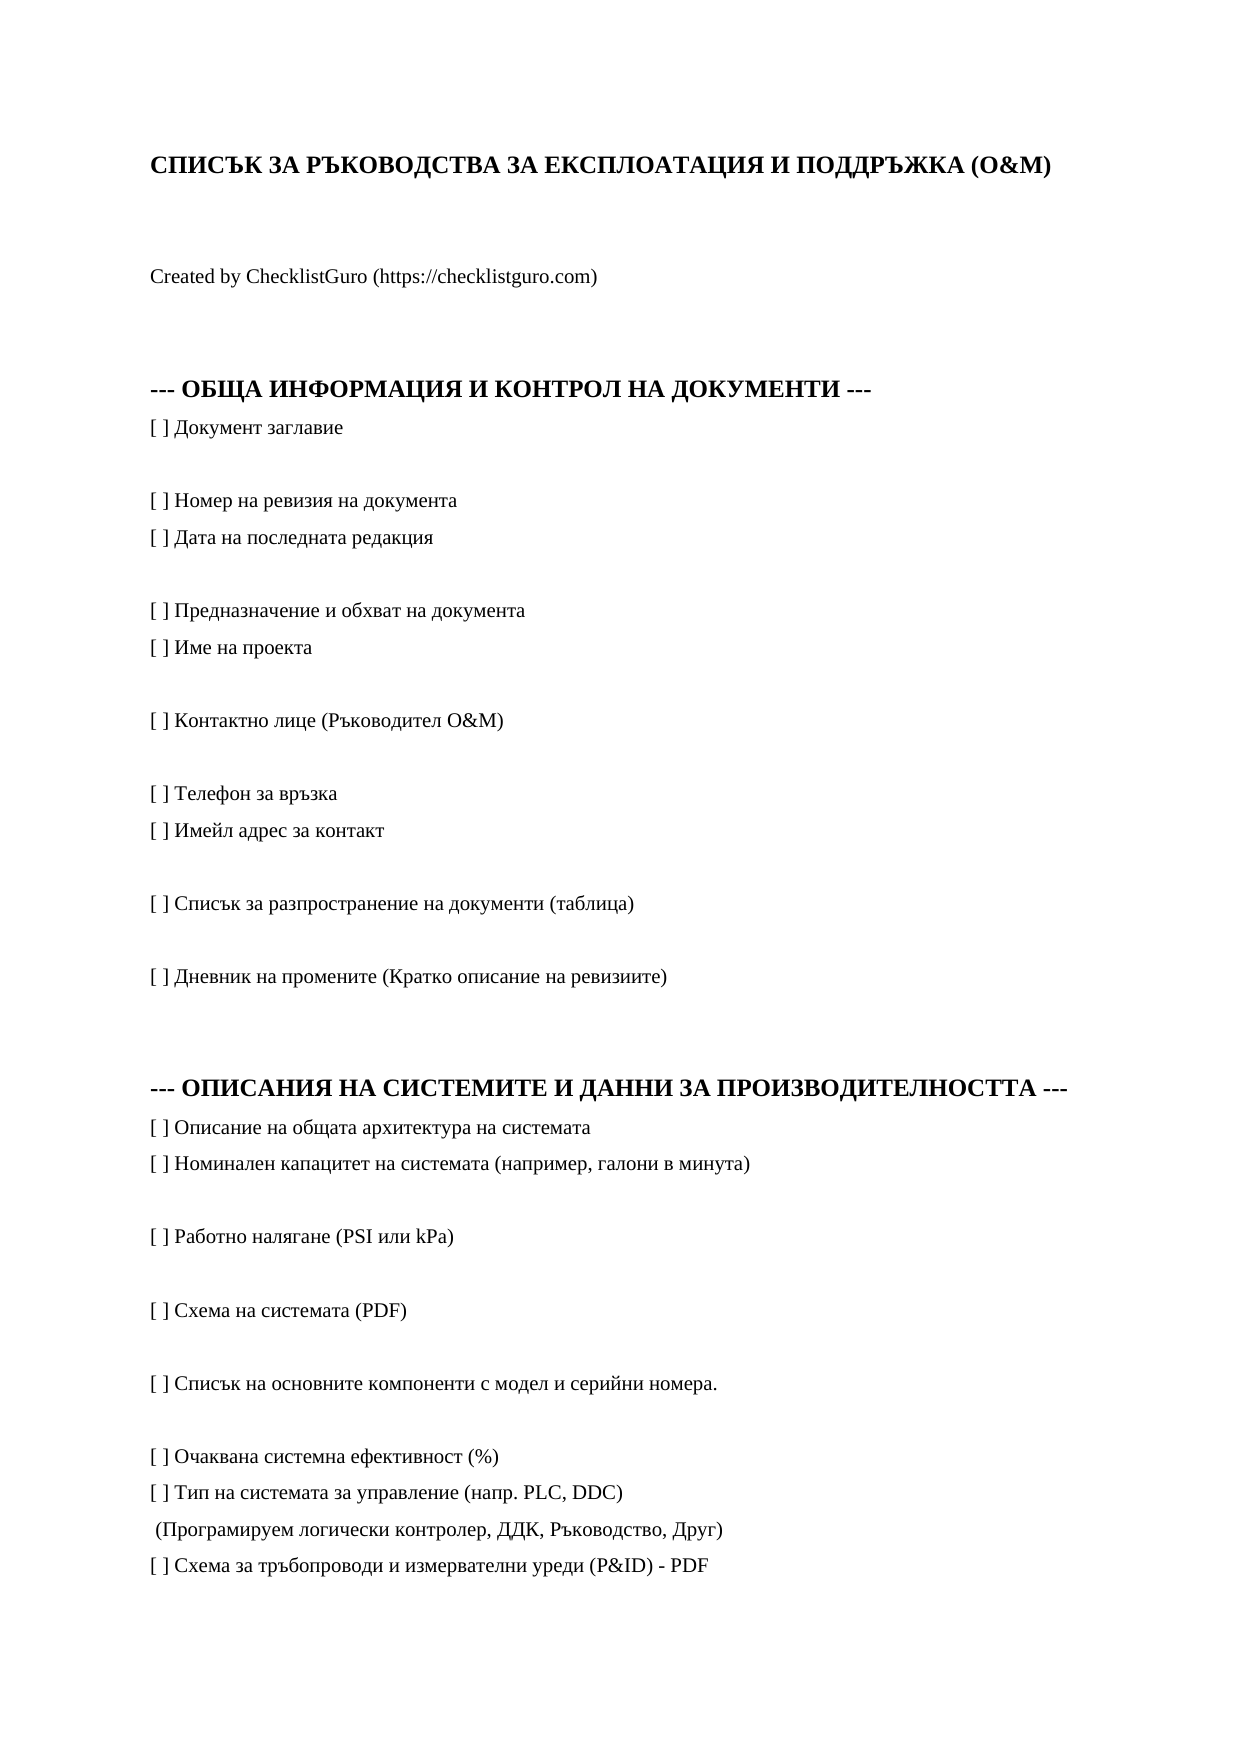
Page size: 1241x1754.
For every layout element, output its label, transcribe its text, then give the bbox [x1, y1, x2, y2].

text [ ] Дата на последната редакция [150, 525, 1090, 549]
text [ ] Списък на основните компоненти с модел и серийни номера. [150, 1371, 1090, 1395]
text СПИСЪК ЗА РЪКОВОДСТВА ЗА ЕКСПЛОАТАЦИЯ И ПОДДРЪЖКА (О&М) [150, 150, 1090, 179]
text [ ] Работно налягане (PSI или kPa) [150, 1224, 1090, 1248]
text [ ] Документ заглавие [150, 415, 1090, 439]
text [ ] Предназначение и обхват на документа [150, 598, 1090, 622]
text [ ] Очаквана системна ефективност (%) [150, 1444, 1090, 1468]
text [ ] Схема за тръбопроводи и измервателни уреди (P&ID) - PDF [150, 1553, 1090, 1577]
text Created by ChecklistGuro (https://checklistguro.com) [150, 264, 1090, 288]
text [ ] Номер на ревизия на документа [150, 488, 1090, 512]
text --- ОПИСАНИЯ НА СИСТЕМИТЕ И ДАННИ ЗА ПРОИЗВОДИТЕЛНОСТТА --- [150, 1073, 1090, 1102]
text [ ] Схема на системата (PDF) [150, 1297, 1090, 1322]
text [ ] Име на проекта [150, 635, 1090, 659]
text [ ] Имейл адрес за контакт [150, 817, 1090, 842]
text [ ] Телефон за връзка [150, 781, 1090, 805]
text [ ] Описание на общата архитектура на системата [150, 1115, 1090, 1139]
text [ ] Номинален капацитет на системата (например, галони в минута) [150, 1151, 1090, 1175]
text [ ] Тип на системата за управление (напр. PLC, DDC) [150, 1480, 1090, 1504]
text [ ] Списък за разпространение на документи (таблица) [150, 891, 1090, 915]
text [ ] Дневник на промените (Кратко описание на ревизиите) [150, 964, 1090, 988]
text [ ] Контактно лице (Ръководител О&М) [150, 708, 1090, 732]
text (Програмируем логически контролер, ДДК, Ръководство, Друг) [150, 1517, 1090, 1541]
text --- ОБЩА ИНФОРМАЦИЯ И КОНТРОЛ НА ДОКУМЕНТИ --- [150, 374, 1090, 403]
